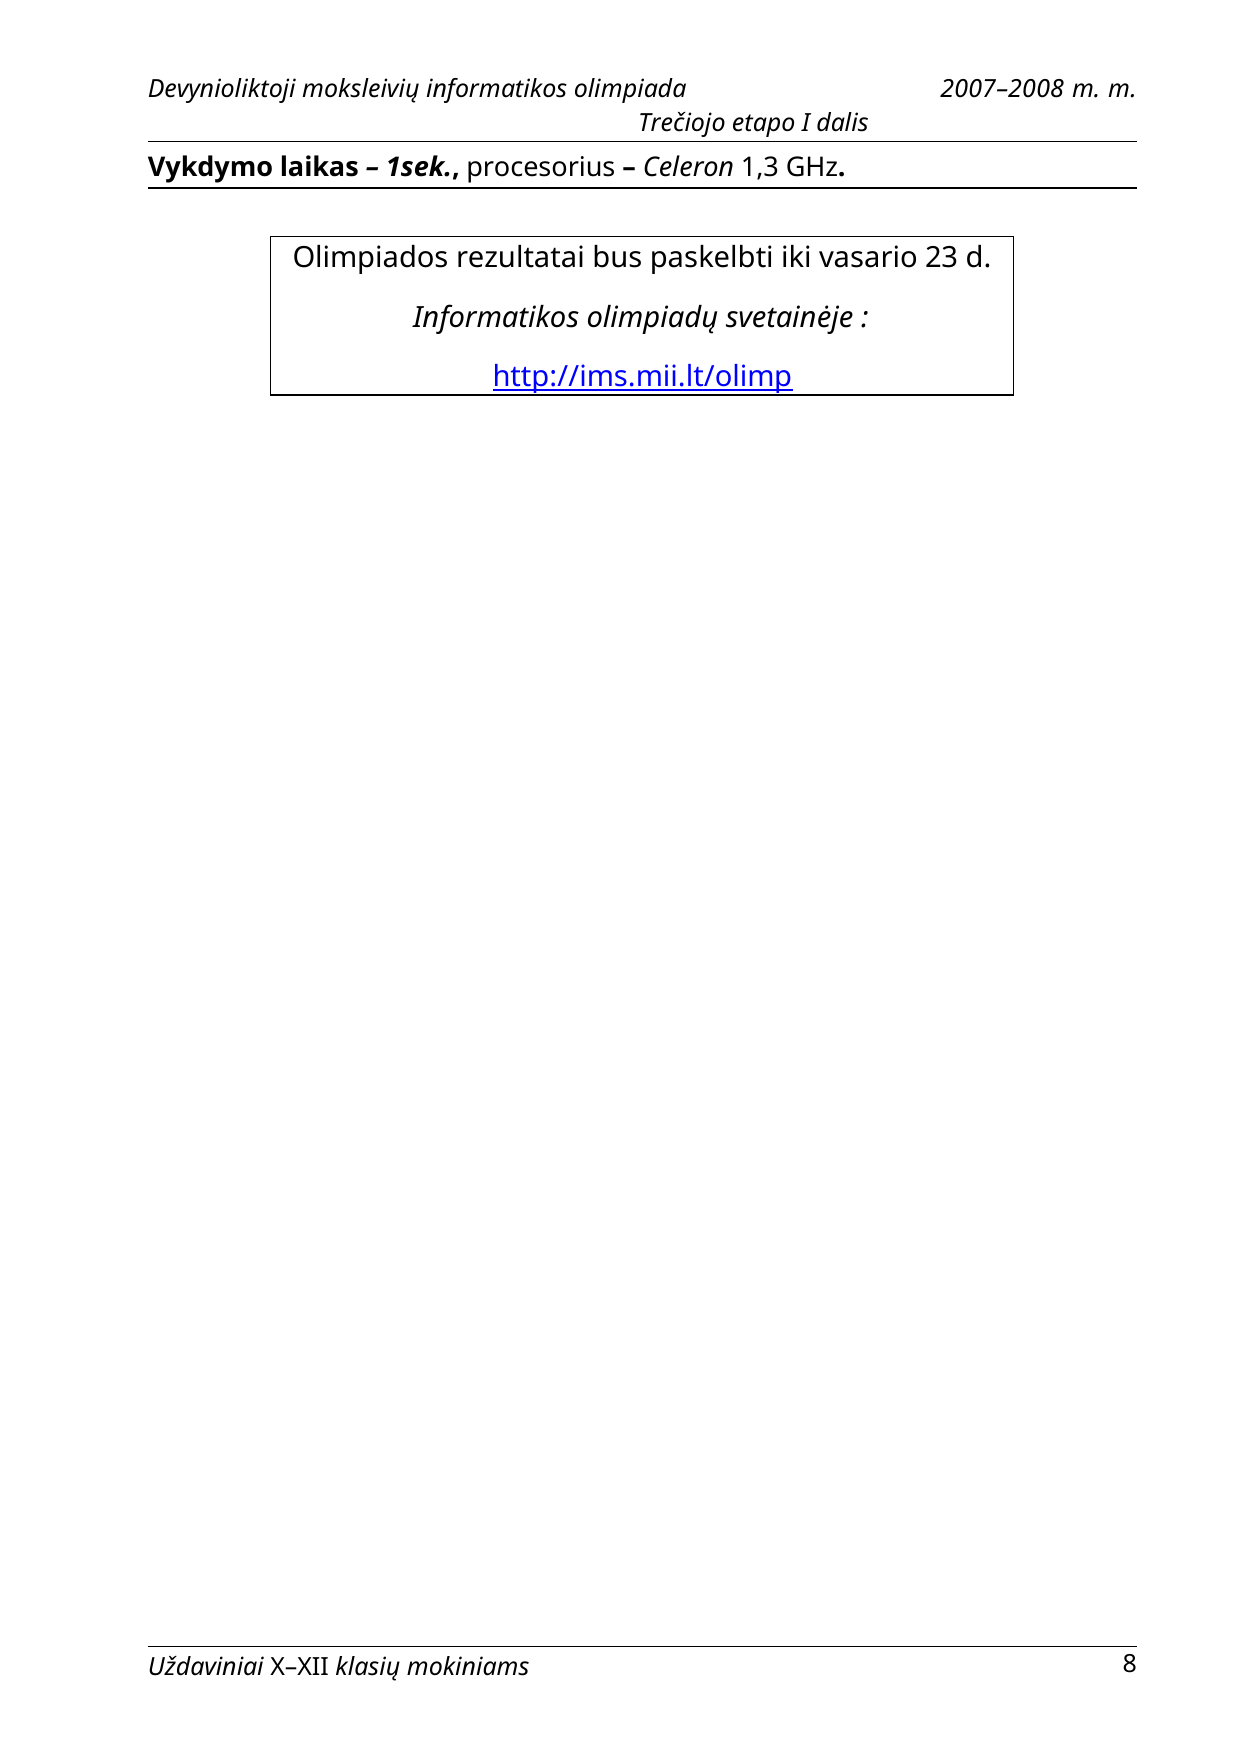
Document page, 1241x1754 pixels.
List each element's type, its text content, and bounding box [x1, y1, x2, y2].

text Vykdymo laikas – 1sek., procesorius – Celeron 1,3 GHz. [148, 148, 1137, 187]
text Informatikos olimpiadų svetainėje : http://ims.mii.lt/olimp [271, 296, 1013, 394]
text Olimpiados rezultatai bus paskelbti iki vasario 23 d. [271, 237, 1013, 276]
